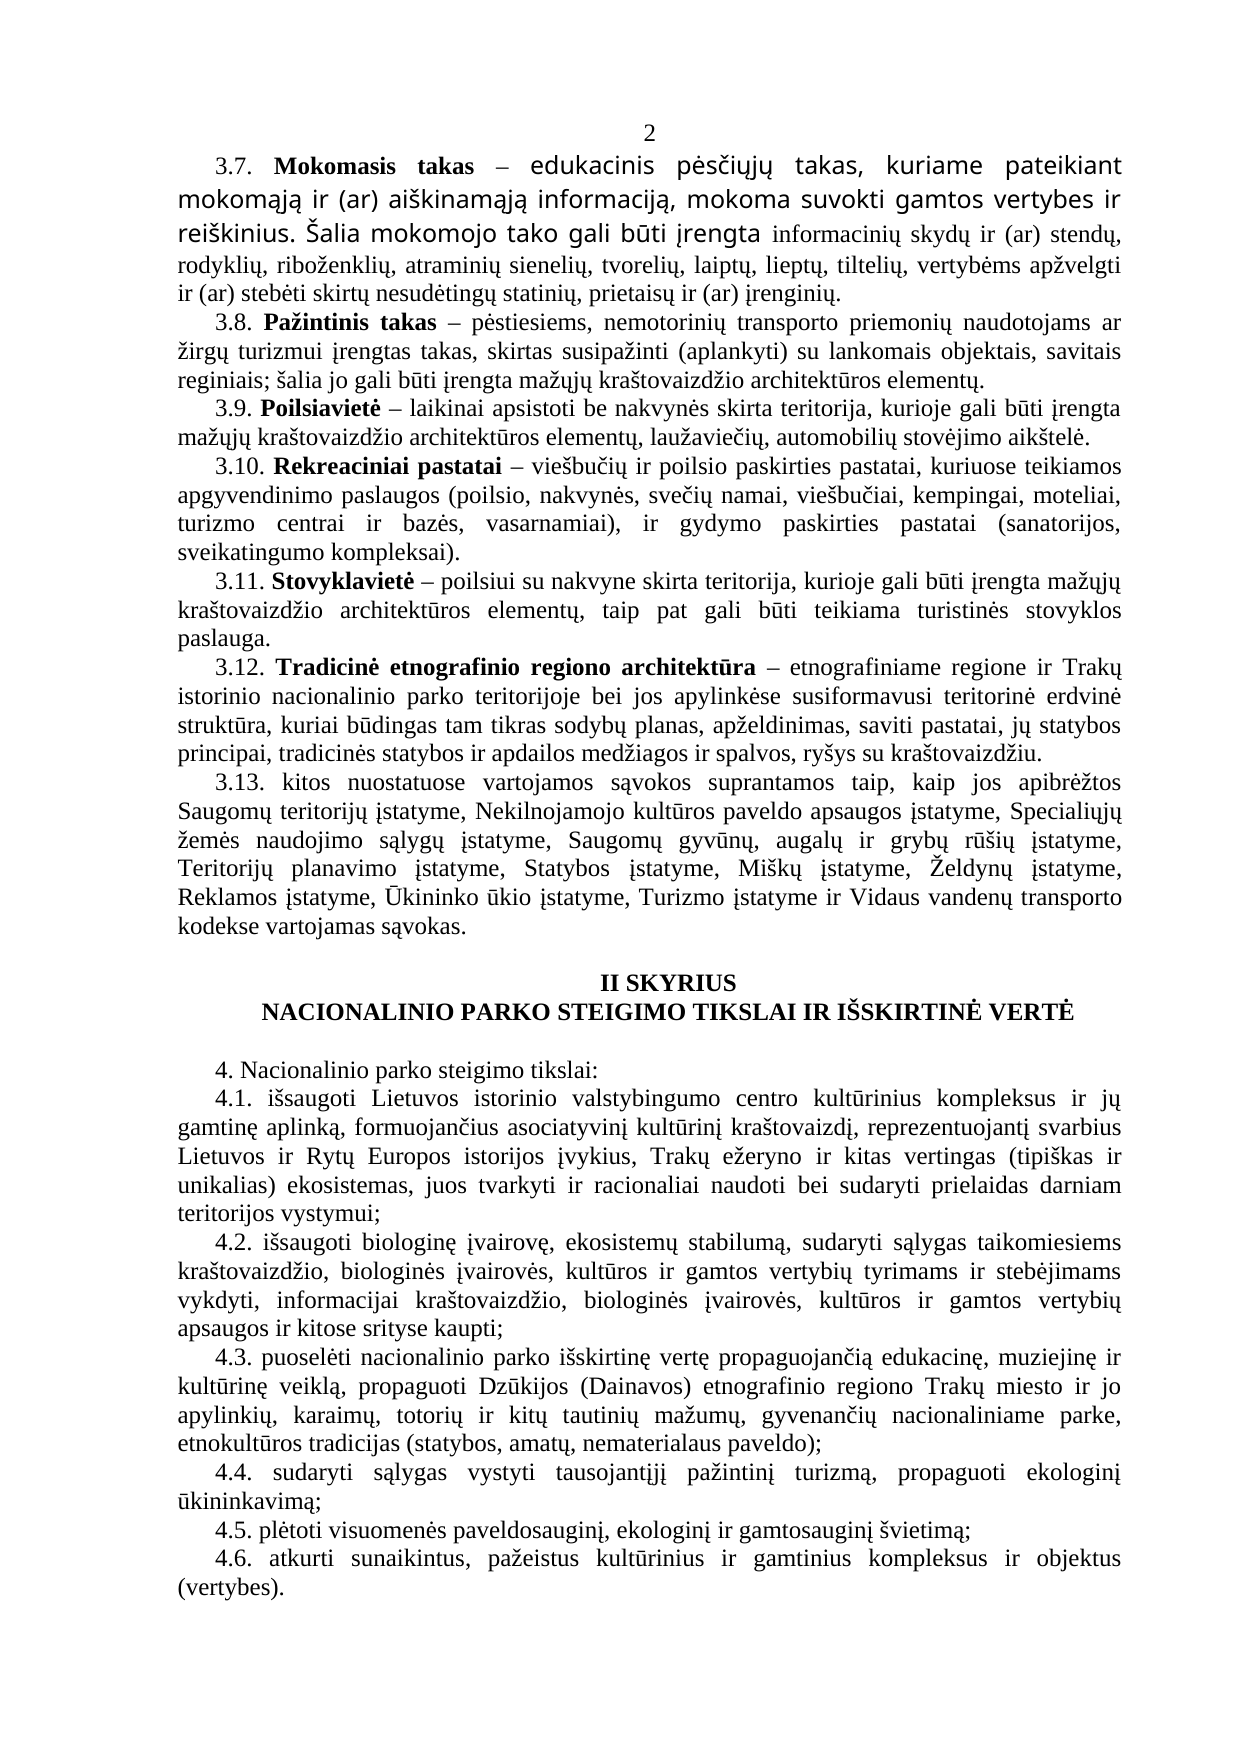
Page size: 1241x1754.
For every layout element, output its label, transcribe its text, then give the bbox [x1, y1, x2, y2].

text 4.4. sudaryti sąlygas vystyti tausojantįjį pažintinį turizmą, propaguoti ekologinį ūkininkavimą; [177, 1457, 1122, 1515]
text 4.2. išsaugoti biologinę įvairovę, ekosistemų stabilumą, sudaryti sąlygas taikomiesiems kraštovaizdžio, biologinės įvairovės, kultūros ir gamtos vertybių tyrimams ir stebėjimams vykdyti, informacijai kraštovaizdžio, biologinės įvairovės, kultūros ir gamtos vertybių apsaugos ir kitose srityse kaupti; [177, 1227, 1122, 1342]
text 3.13. kitos nuostatuose vartojamos sąvokos suprantamos taip, kaip jos apibrėžtos Saugomų teritorijų įstatyme, Nekilnojamojo kultūros paveldo apsaugos įstatyme, Specialiųjų žemės naudojimo sąlygų įstatyme, Saugomų gyvūnų, augalų ir grybų rūšių įstatyme, Teritorijų planavimo įstatyme, Statybos įstatyme, Miškų įstatyme, Želdynų įstatyme, Reklamos įstatyme, Ūkininko ūkio įstatyme, Turizmo įstatyme ir Vidaus vandenų transporto kodekse vartojamas sąvokas. [177, 767, 1122, 940]
text 4.1. išsaugoti Lietuvos istorinio valstybingumo centro kultūrinius kompleksus ir jų gamtinę aplinką, formuojančius asociatyvinį kultūrinį kraštovaizdį, reprezentuojantį svarbius Lietuvos ir Rytų Europos istorijos įvykius, Trakų ežeryno ir kitas vertingas (tipiškas ir unikalias) ekosistemas, juos tvarkyti ir racionaliai naudoti bei sudaryti prielaidas darniam teritorijos vystymui; [177, 1083, 1122, 1227]
text 3.10. Rekreaciniai pastatai – viešbučių ir poilsio paskirties pastatai, kuriuose teikiamos apgyvendinimo paslaugos (poilsio, nakvynės, svečių namai, viešbučiai, kempingai, moteliai, turizmo centrai ir bazės, vasarnamiai), ir gydymo paskirties pastatai (sanatorijos, sveikatingumo kompleksai). [177, 451, 1122, 566]
text 3.8. Pažintinis takas – pėstiesiems, nemotorinių transporto priemonių naudotojams ar žirgų turizmui įrengtas takas, skirtas susipažinti (aplankyti) su lankomais objektais, savitais reginiais; šalia jo gali būti įrengta mažųjų kraštovaizdžio architektūros elementų. [177, 307, 1122, 393]
text 4.3. puoselėti nacionalinio parko išskirtinę vertę propaguojančią edukacinę, muziejinę ir kultūrinę veiklą, propaguoti Dzūkijos (Dainavos) etnografinio regiono Trakų miesto ir jo apylinkių, karaimų, totorių ir kitų tautinių mažumų, gyvenančių nacionaliniame parke, etnokultūros tradicijas (statybos, amatų, nematerialaus paveldo); [177, 1342, 1122, 1457]
text II SKYRIUS [177, 968, 1122, 997]
text 4.5. plėtoti visuomenės paveldosauginį, ekologinį ir gamtosauginį švietimą; [177, 1515, 1122, 1543]
text 4.6. atkurti sunaikintus, pažeistus kultūrinius ir gamtinius kompleksus ir objektus (vertybes). [177, 1543, 1122, 1601]
text NACIONALINIO PARKO STEIGIMO TIKSLAI IR IŠSKIRTINĖ VERTĖ [177, 997, 1122, 1026]
text 3.11. Stovyklavietė – poilsiui su nakvyne skirta teritorija, kurioje gali būti įrengta mažųjų kraštovaizdžio architektūros elementų, taip pat gali būti teikiama turistinės stovyklos paslauga. [177, 566, 1122, 652]
text 3.9. Poilsiavietė – laikinai apsistoti be nakvynės skirta teritorija, kurioje gali būti įrengta mažųjų kraštovaizdžio architektūros elementų, laužaviečių, automobilių stovėjimo aikštelė. [177, 393, 1122, 451]
text 3.7. Mokomasis takas – edukacinis pėsčiųjų takas, kuriame pateikiant mokomąją ir (ar) aiškinamąją informaciją, mokoma suvokti gamtos vertybes ir reiškinius. Šalia mokomojo tako gali būti įrengta informacinių skydų ir (ar) stendų, rodyklių, riboženklių, atraminių sienelių, tvorelių, laiptų, lieptų, tiltelių, vertybėms apžvelgti ir (ar) stebėti skirtų nesudėtingų statinių, prietaisų ir (ar) įrenginių. [177, 148, 1122, 307]
text 3.12. Tradicinė etnografinio regiono architektūra – etnografiniame regione ir Trakų istorinio nacionalinio parko teritorijoje bei jos apylinkėse susiformavusi teritorinė erdvinė struktūra, kuriai būdingas tam tikras sodybų planas, apželdinimas, saviti pastatai, jų statybos principai, tradicinės statybos ir apdailos medžiagos ir spalvos, ryšys su kraštovaizdžiu. [177, 652, 1122, 767]
text 4. Nacionalinio parko steigimo tikslai: [177, 1055, 1122, 1083]
